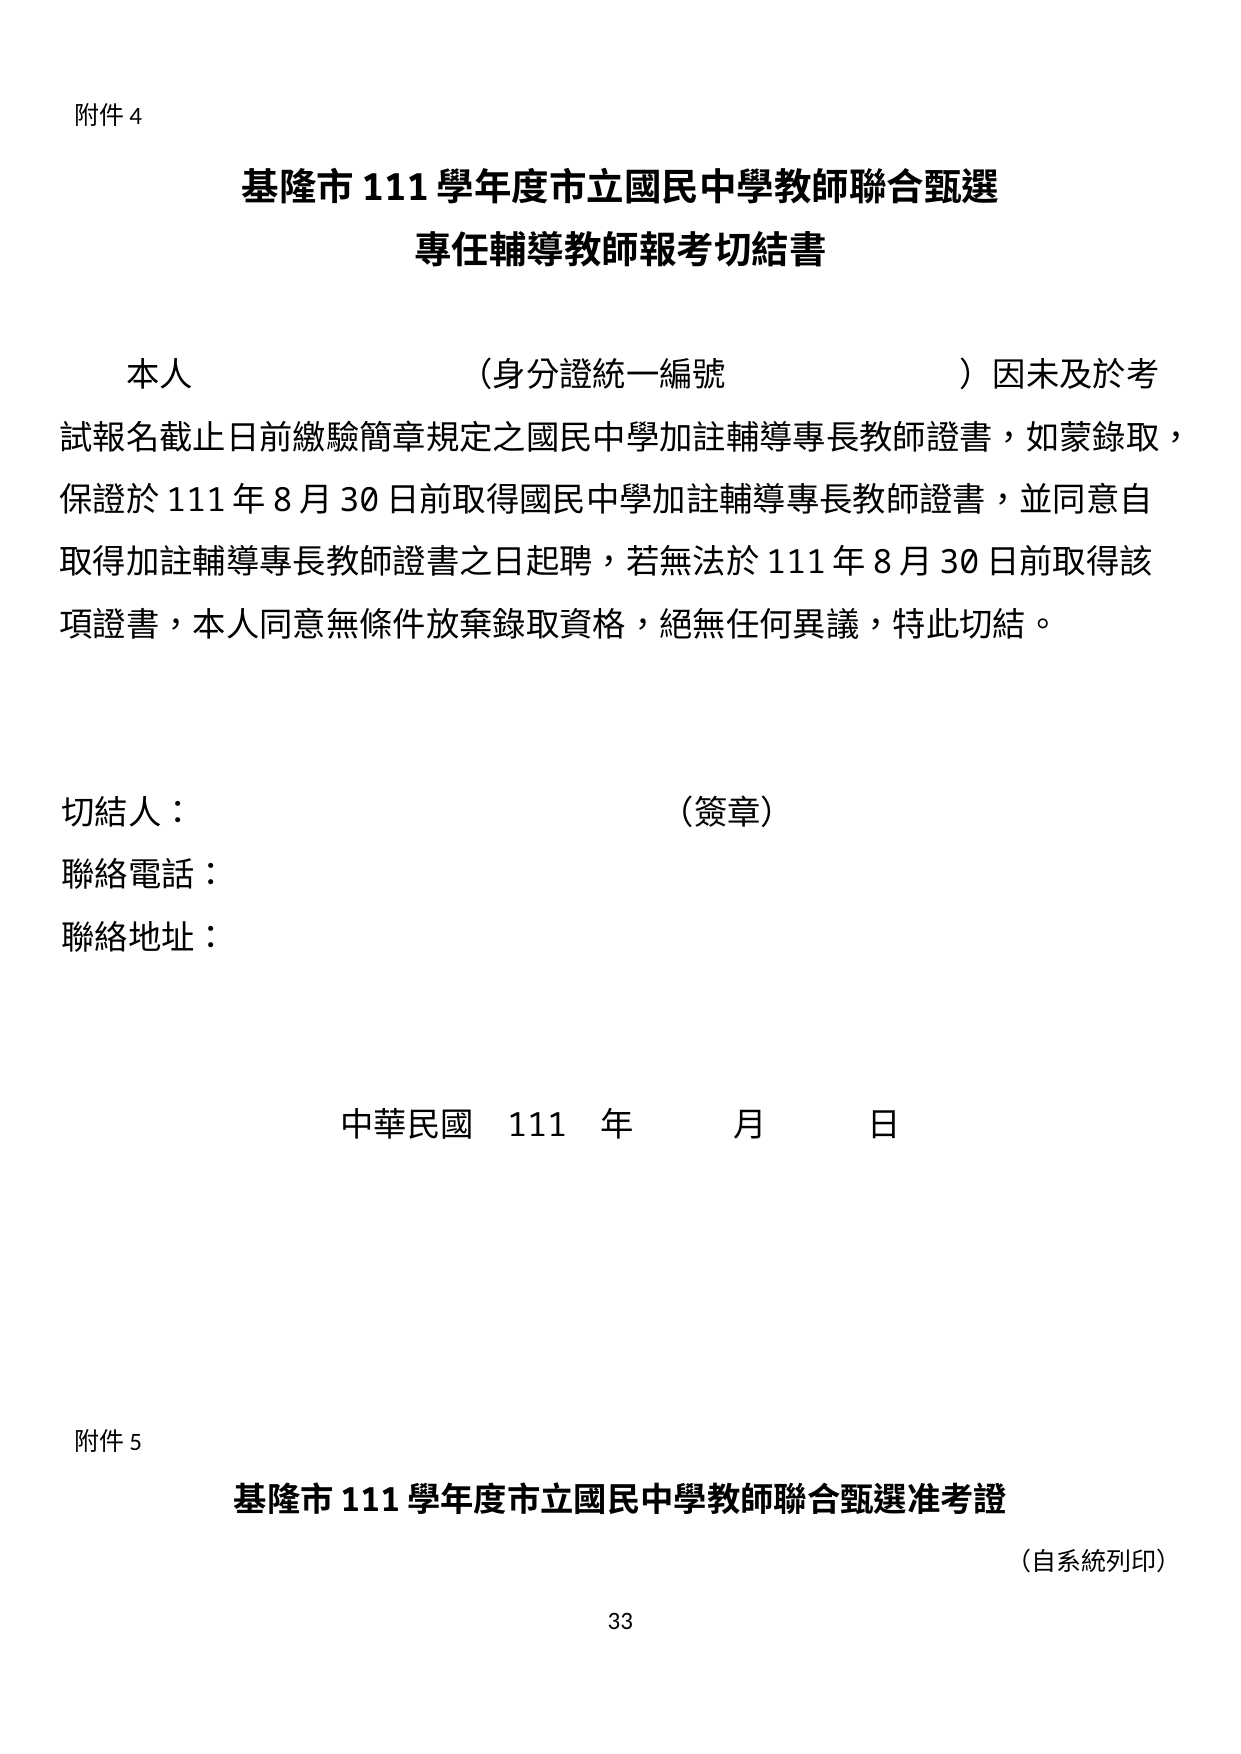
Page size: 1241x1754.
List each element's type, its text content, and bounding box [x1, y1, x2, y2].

table_cell 聯絡地址： [60, 893, 293, 955]
table_cell [293, 830, 1004, 893]
text 基隆市111學年度市立國民中學教師聯合甄選准考證 [59, 1413, 1181, 1518]
table_header （簽章） [293, 768, 1004, 830]
text 中華民國 111 年 月 日 [59, 1080, 1181, 1143]
table_cell 聯絡電話： [60, 830, 293, 893]
text 基隆市111學年度市立國民中學教師聯合甄選 [59, 143, 1181, 205]
text 附件5 [74, 1421, 155, 1457]
text 附件4 [74, 95, 155, 131]
table_header 切結人： [60, 768, 293, 830]
text 本人 （身分證統一編號 ）因未及於考試報名截止日前繳驗簡章規定之國民中學加註輔導專長教師證書，如蒙錄取，保證於111年8月30日前取得國民中學加註輔導專長教師證書，並同意自取得加註輔導專長教師證書之日起聘，若無法於111年8月30日前取得該項證書，本人同意無條件放棄錄取資格，絕無任何異議，特此切結。 [59, 330, 1181, 643]
table_cell [293, 893, 1004, 955]
text [59, 88, 170, 140]
text 專任輔導教師報考切結書 [59, 205, 1181, 268]
text （自系統列印） [59, 1518, 1181, 1580]
